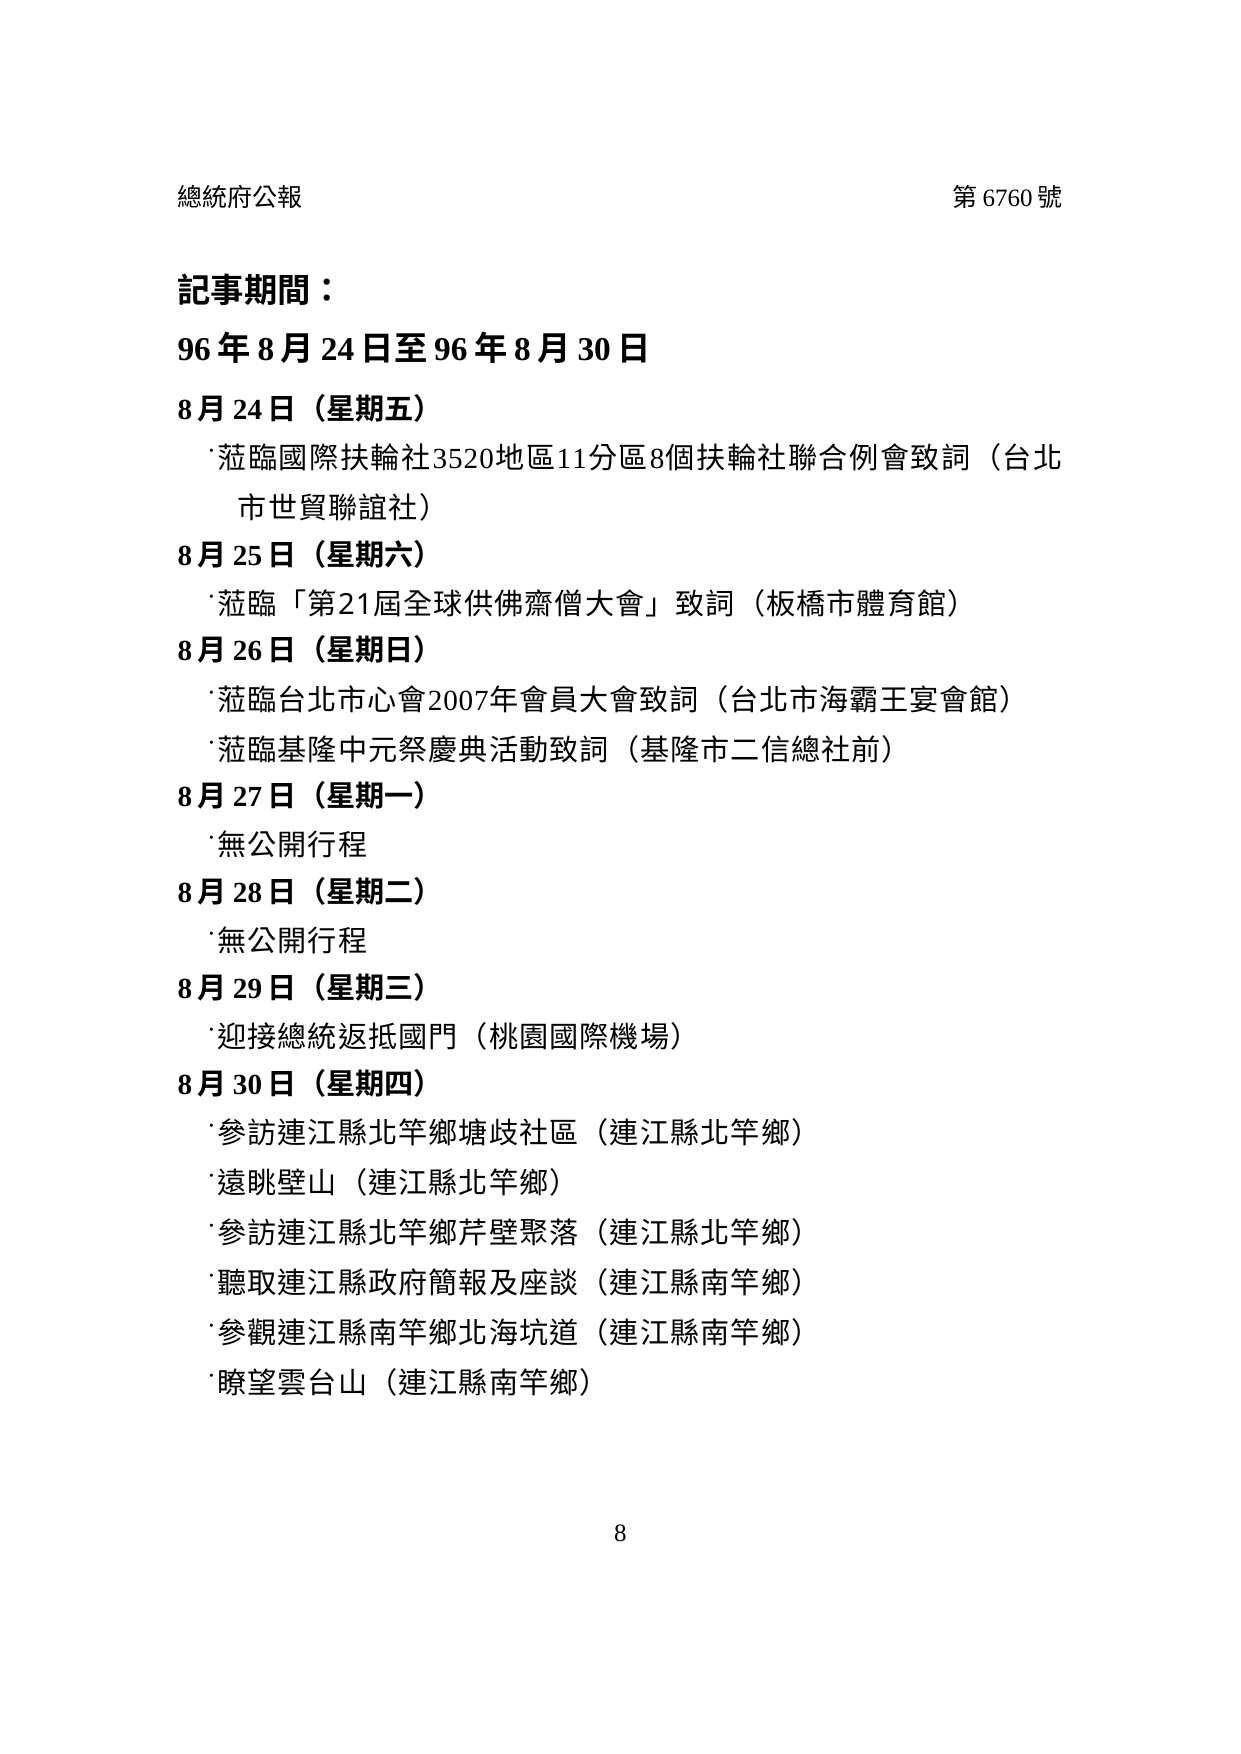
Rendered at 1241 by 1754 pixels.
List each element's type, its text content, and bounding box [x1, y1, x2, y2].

text 記事期間： [177, 266, 1063, 312]
text 8月28日（星期二） [177, 866, 1063, 912]
text ˙無公開行程 [206, 816, 1063, 866]
text 8月25日（星期六） [177, 528, 1063, 574]
text 8月26日（星期日） [177, 624, 1063, 670]
text 96年8月24日至96年8月30日 [177, 324, 1063, 370]
text ˙聽取連江縣政府簡報及座談（連江縣南竿鄉） [206, 1253, 1063, 1303]
text ˙參觀連江縣南竿鄉北海坑道（連江縣南竿鄉） [206, 1303, 1063, 1353]
text ˙蒞臨國際扶輪社3520地區11分區8個扶輪社聯合例會致詞（台北市世貿聯誼社） [206, 428, 1063, 528]
text ˙蒞臨基隆中元祭慶典活動致詞（基隆市二信總社前） [206, 720, 1063, 770]
text ˙蒞臨「第21屆全球供佛齋僧大會」致詞（板橋市體育館） [206, 574, 1063, 624]
text ˙瞭望雲台山（連江縣南竿鄉） [206, 1353, 1063, 1403]
text ˙遠眺壁山（連江縣北竿鄉） [206, 1153, 1063, 1203]
text 8月24日（星期五） [177, 382, 1063, 428]
text ˙迎接總統返抵國門（桃園國際機場） [206, 1007, 1063, 1057]
text ˙參訪連江縣北竿鄉芹壁聚落（連江縣北竿鄉） [206, 1203, 1063, 1253]
text 8月29日（星期三） [177, 962, 1063, 1007]
text 8月27日（星期一） [177, 770, 1063, 816]
text 8月30日（星期四） [177, 1057, 1063, 1103]
text ˙蒞臨台北市心會2007年會員大會致詞（台北市海霸王宴會館） [206, 670, 1063, 720]
text ˙參訪連江縣北竿鄉塘歧社區（連江縣北竿鄉） [206, 1103, 1063, 1153]
text ˙無公開行程 [206, 912, 1063, 962]
